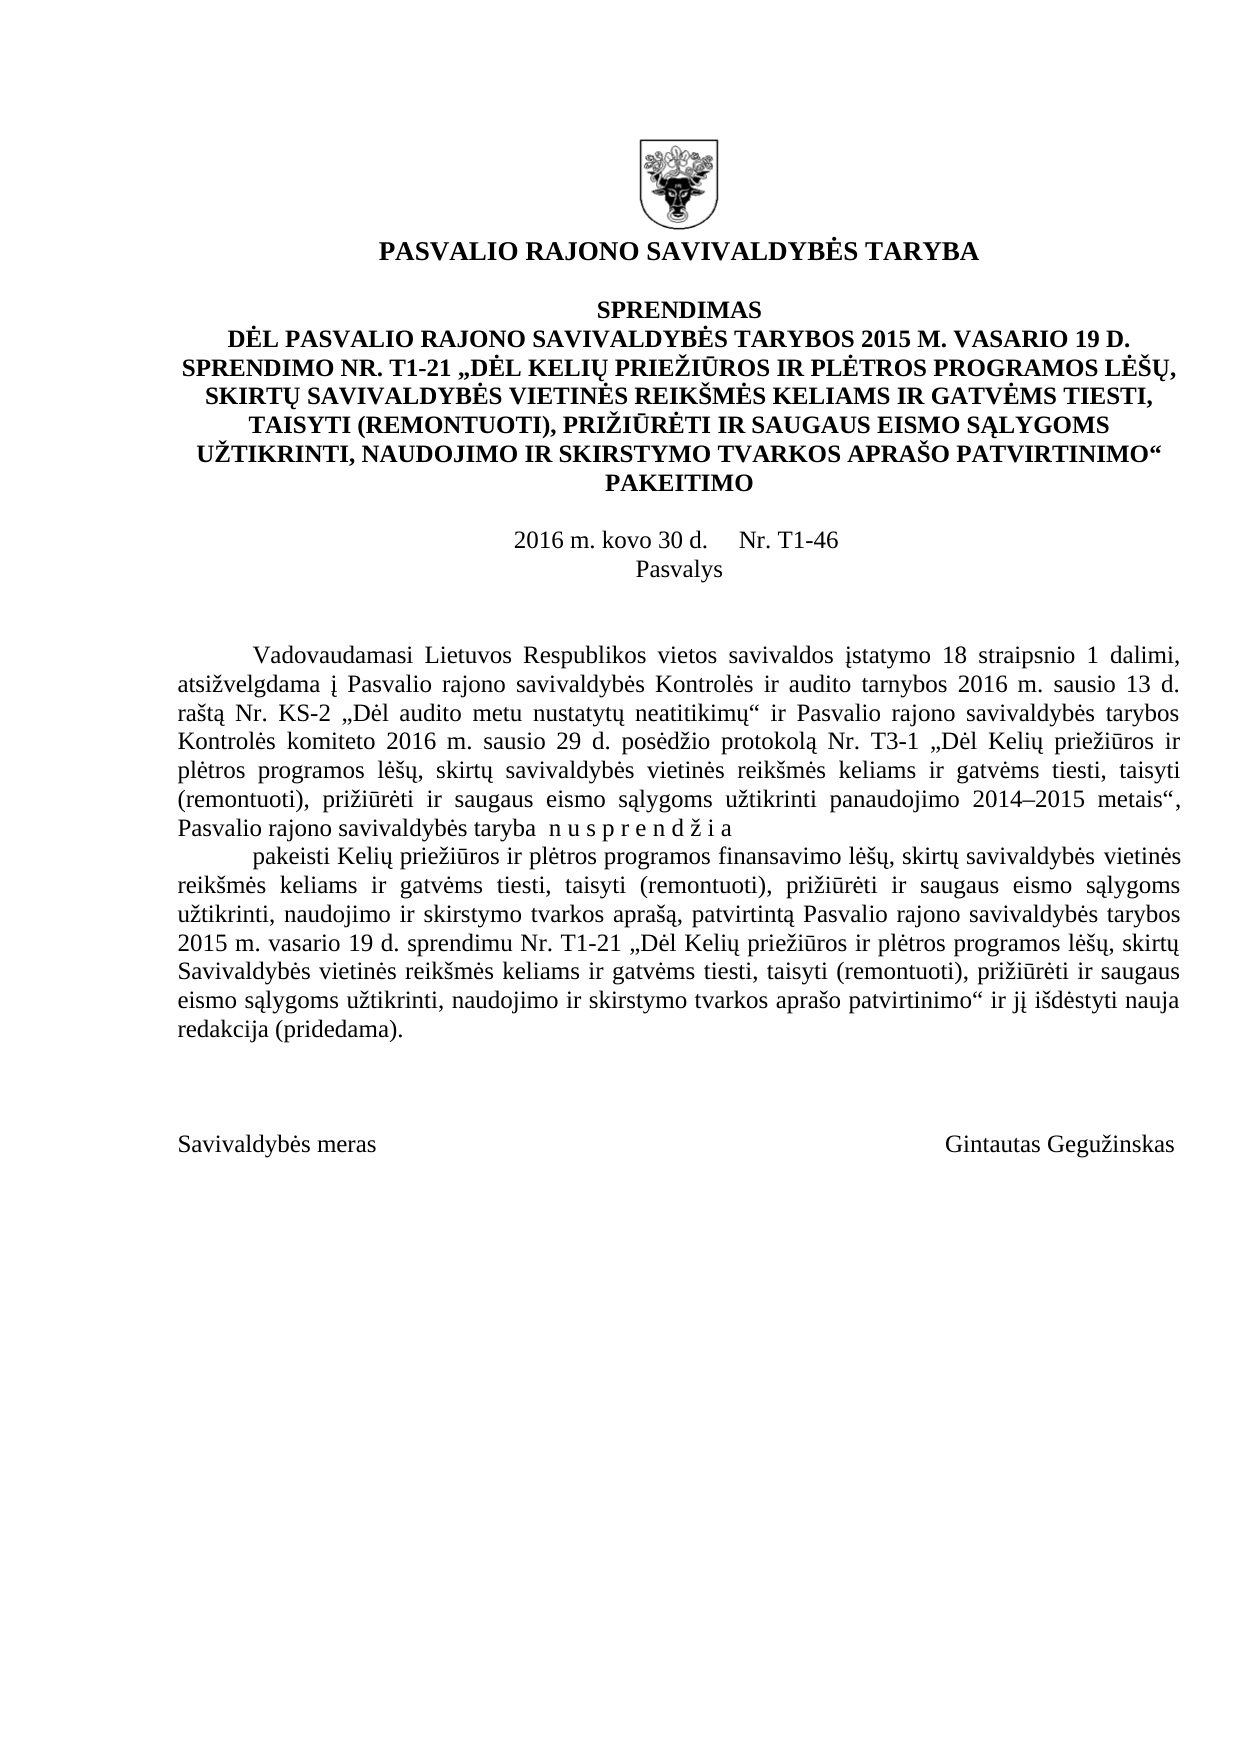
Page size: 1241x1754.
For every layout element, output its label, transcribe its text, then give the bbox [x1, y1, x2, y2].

text 2016 m. kovo 30 d. Nr. T1-46 [177, 525, 1181, 554]
text Sprendimas [177, 295, 1181, 324]
text Dėl PASVALIO RAJONO SAVIVALDYBĖS TARYBOS 2015 M. VASARIO 19 D. SPRENDIMO NR. T1-21 „DĖL KELIŲ PRIEŽIŪROS IR PLĖTROS PROGRAMOS LĖŠŲ, SKIRTŲ SAVIVALDYBĖS VIETINĖS REIKŠMĖS KELIAMS IR GATVĖMS TIESTI, TAISYTI (REMONTUOTI), PRIŽIŪRĖTI IR SAUGAUS EISMO SĄLYGOMS UŽTIKRINTI, NAUDOJIMO IR SKIRSTYMO TVARKOS APRAŠO PATVIRTINIMO“ PAKEITIMO [177, 324, 1181, 496]
text Pasvalio rajono savivaldybės taryba [177, 235, 1181, 266]
text Pasvalys [177, 554, 1181, 583]
text Vadovaudamasi Lietuvos Respublikos vietos savivaldos įstatymo 18 straipsnio 1 dalimi, atsižvelgdama į Pasvalio rajono savivaldybės Kontrolės ir audito tarnybos 2016 m. sausio 13 d. raštą Nr. KS-2 „Dėl audito metu nustatytų neatitikimų“ ir Pasvalio rajono savivaldybės tarybos Kontrolės komiteto 2016 m. sausio 29 d. posėdžio protokolą Nr. T3-1 „Dėl Kelių priežiūros ir plėtros programos lėšų, skirtų savivaldybės vietinės reikšmės keliams ir gatvėms tiesti, taisyti (remontuoti), prižiūrėti ir saugaus eismo sąlygoms užtikrinti panaudojimo 2014–2015 metais“, Pasvalio rajono savivaldybės taryba n u s p r e n d ž i a [177, 640, 1181, 841]
text pakeisti Kelių priežiūros ir plėtros programos finansavimo lėšų, skirtų savivaldybės vietinės reikšmės keliams ir gatvėms tiesti, taisyti (remontuoti), prižiūrėti ir saugaus eismo sąlygoms užtikrinti, naudojimo ir skirstymo tvarkos aprašą, patvirtintą Pasvalio rajono savivaldybės tarybos 2015 m. vasario 19 d. sprendimu Nr. T1-21 „Dėl Kelių priežiūros ir plėtros programos lėšų, skirtų Savivaldybės vietinės reikšmės keliams ir gatvėms tiesti, taisyti (remontuoti), prižiūrėti ir saugaus eismo sąlygoms užtikrinti, naudojimo ir skirstymo tvarkos aprašo patvirtinimo“ ir jį išdėstyti nauja redakcija (pridedama). [177, 841, 1181, 1043]
text Savivaldybės meras Gintautas Gegužinskas [177, 1129, 1181, 1158]
